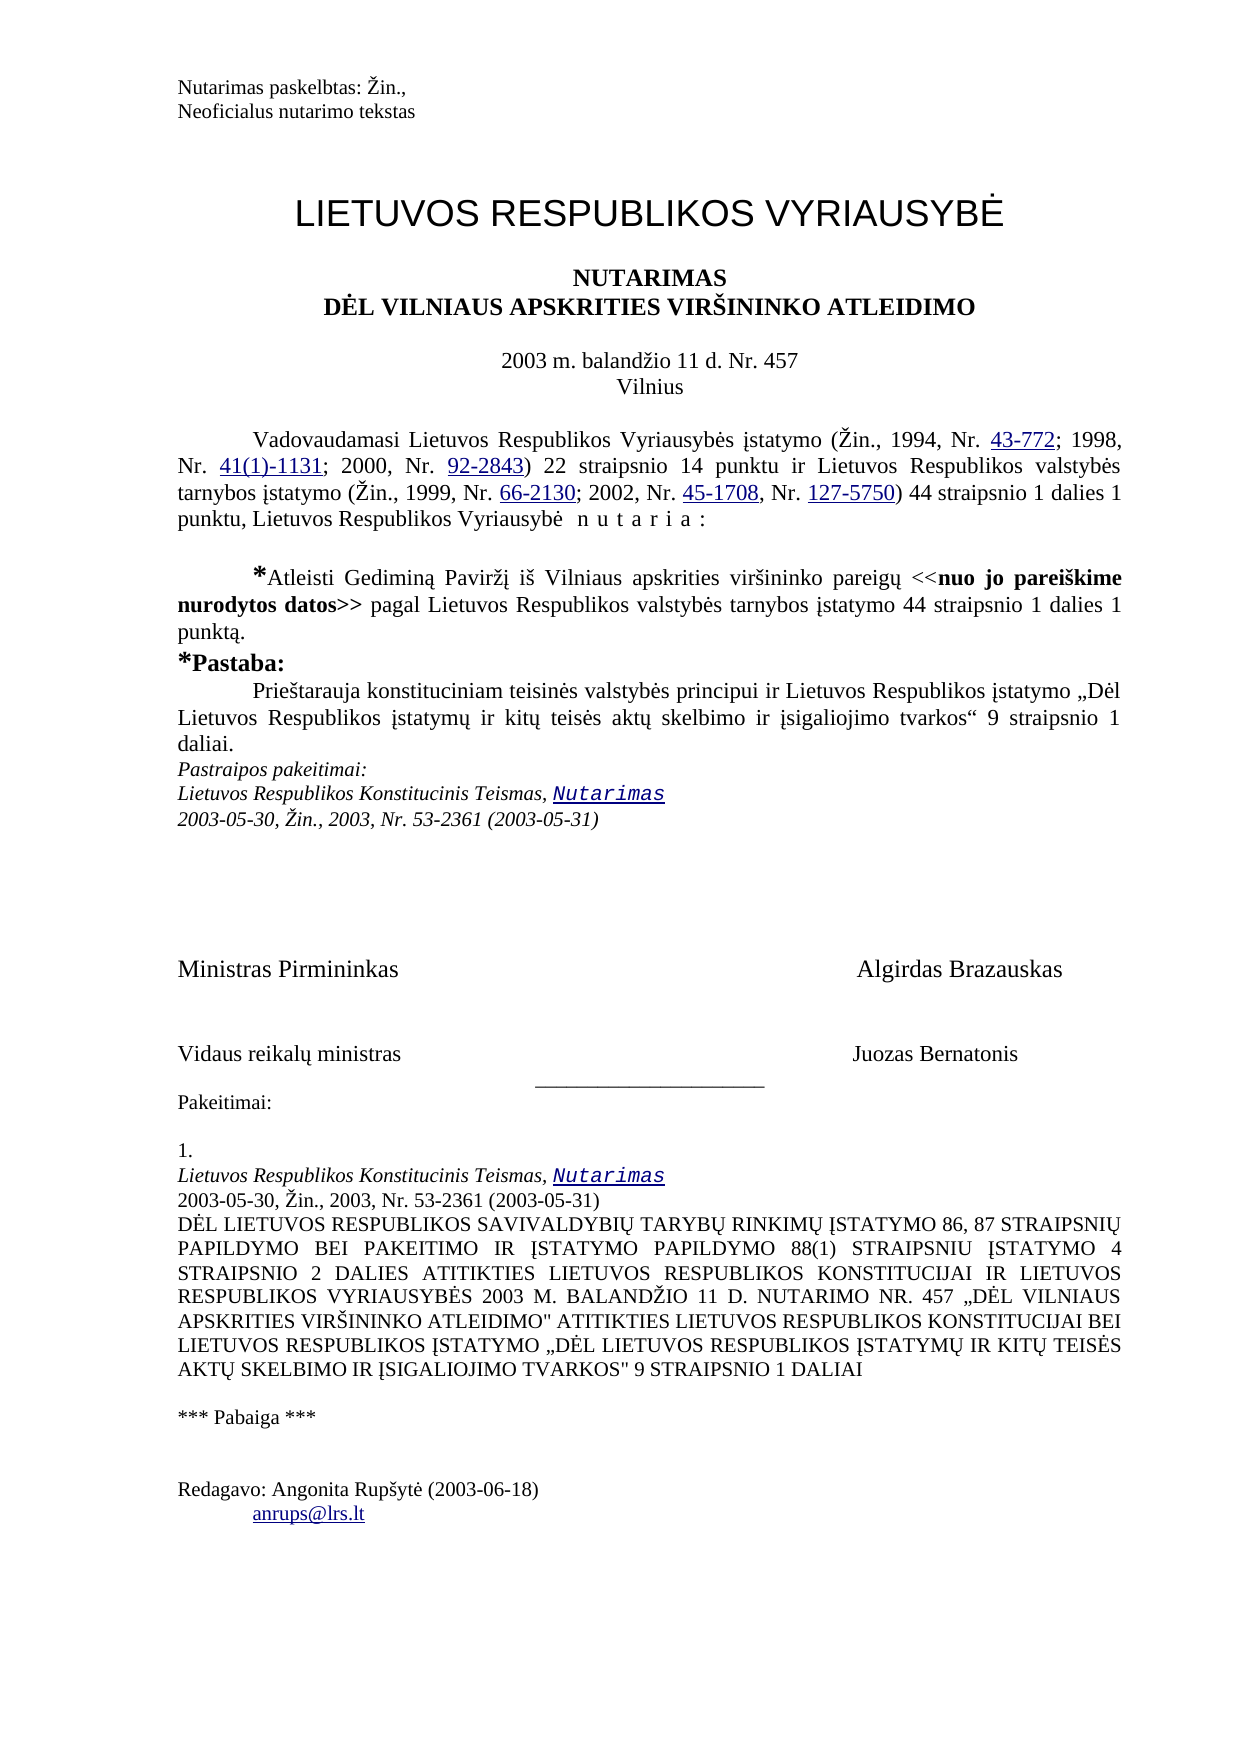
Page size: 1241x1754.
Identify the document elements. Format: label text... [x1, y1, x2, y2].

text *Atleisti Gediminą Paviržį iš Vilniaus apskrities viršininko pareigų <<nuo jo pareiškime nurodytos datos>> pagal Lietuvos Respublikos valstybės tarnybos įstatymo 44 straipsnio 1 dalies 1 punktą. [177, 558, 1122, 644]
text Lietuvos Respublikos Konstitucinis Teismas, Nutarimas [177, 781, 1122, 806]
subtitle Lietuvos Respublikos Vyriausybė [177, 191, 1122, 234]
text Redagavo: Angonita Rupšytė (2003-06-18) [177, 1477, 1122, 1501]
text 2003-05-30, Žin., 2003, Nr. 53-2361 (2003-05-31) [177, 806, 1122, 831]
text 2003 m. balandžio 11 d. Nr. 457 [177, 347, 1122, 373]
text Vidaus reikalų ministras Juozas Bernatonis [177, 1040, 1122, 1066]
text Pakeitimai: [177, 1090, 1122, 1114]
text anrups@lrs.lt [177, 1501, 1122, 1525]
text Pastraipos pakeitimai: [177, 757, 1122, 781]
text *Pastaba: [177, 644, 1122, 678]
text 1. [177, 1138, 1122, 1162]
text 2003-05-30, Žin., 2003, Nr. 53-2361 (2003-05-31) [177, 1188, 1122, 1212]
text Nutarimas paskelbtas: Žin., [177, 75, 1122, 99]
text Vadovaudamasi Lietuvos Respublikos Vyriausybės įstatymo (Žin., 1994, Nr. 43-772; 1998, Nr. 41(1)-1131; 2000, Nr. 92-2843) 22 straipsnio 14 punktu ir Lietuvos Respublikos valstybės tarnybos įstatymo (Žin., 1999, Nr. 66-2130; 2002, Nr. 45-1708, Nr. 127-5750) 44 straipsnio 1 dalies 1 punktu, Lietuvos Respublikos Vyriausybė nutaria: [177, 426, 1122, 531]
text NUTARIMAS [177, 263, 1122, 292]
text *** Pabaiga *** [177, 1405, 1122, 1429]
text Prieštarauja konstituciniam teisinės valstybės principui ir Lietuvos Respublikos įstatymo „Dėl Lietuvos Respublikos įstatymų ir kitų teisės aktų skelbimo ir įsigaliojimo tvarkos“ 9 straipsnio 1 daliai. [177, 678, 1122, 757]
text ______________________ [177, 1066, 1122, 1090]
subtitle DĖL vilniaus apskrities viršininko atleidimo [177, 292, 1122, 321]
text Ministras Pirmininkas Algirdas Brazauskas [177, 954, 1122, 982]
text DĖL LIETUVOS RESPUBLIKOS SAVIVALDYBIŲ TARYBŲ RINKIMŲ ĮSTATYMO 86, 87 STRAIPSNIŲ PAPILDYMO BEI PAKEITIMO IR ĮSTATYMO PAPILDYMO 88(1) STRAIPSNIU ĮSTATYMO 4 STRAIPSNIO 2 DALIES ATITIKTIES LIETUVOS RESPUBLIKOS KONSTITUCIJAI IR LIETUVOS RESPUBLIKOS VYRIAUSYBĖS 2003 M. BALANDŽIO 11 D. NUTARIMO NR. 457 „DĖL VILNIAUS APSKRITIES VIRŠININKO ATLEIDIMO" ATITIKTIES LIETUVOS RESPUBLIKOS KONSTITUCIJAI BEI LIETUVOS RESPUBLIKOS ĮSTATYMO „DĖL LIETUVOS RESPUBLIKOS ĮSTATYMŲ IR KITŲ TEISĖS AKTŲ SKELBIMO IR ĮSIGALIOJIMO TVARKOS" 9 STRAIPSNIO 1 DALIAI [177, 1212, 1122, 1381]
text Neoficialus nutarimo tekstas [177, 99, 1122, 123]
text Vilnius [177, 373, 1122, 400]
text Lietuvos Respublikos Konstitucinis Teismas, Nutarimas [177, 1162, 1122, 1188]
